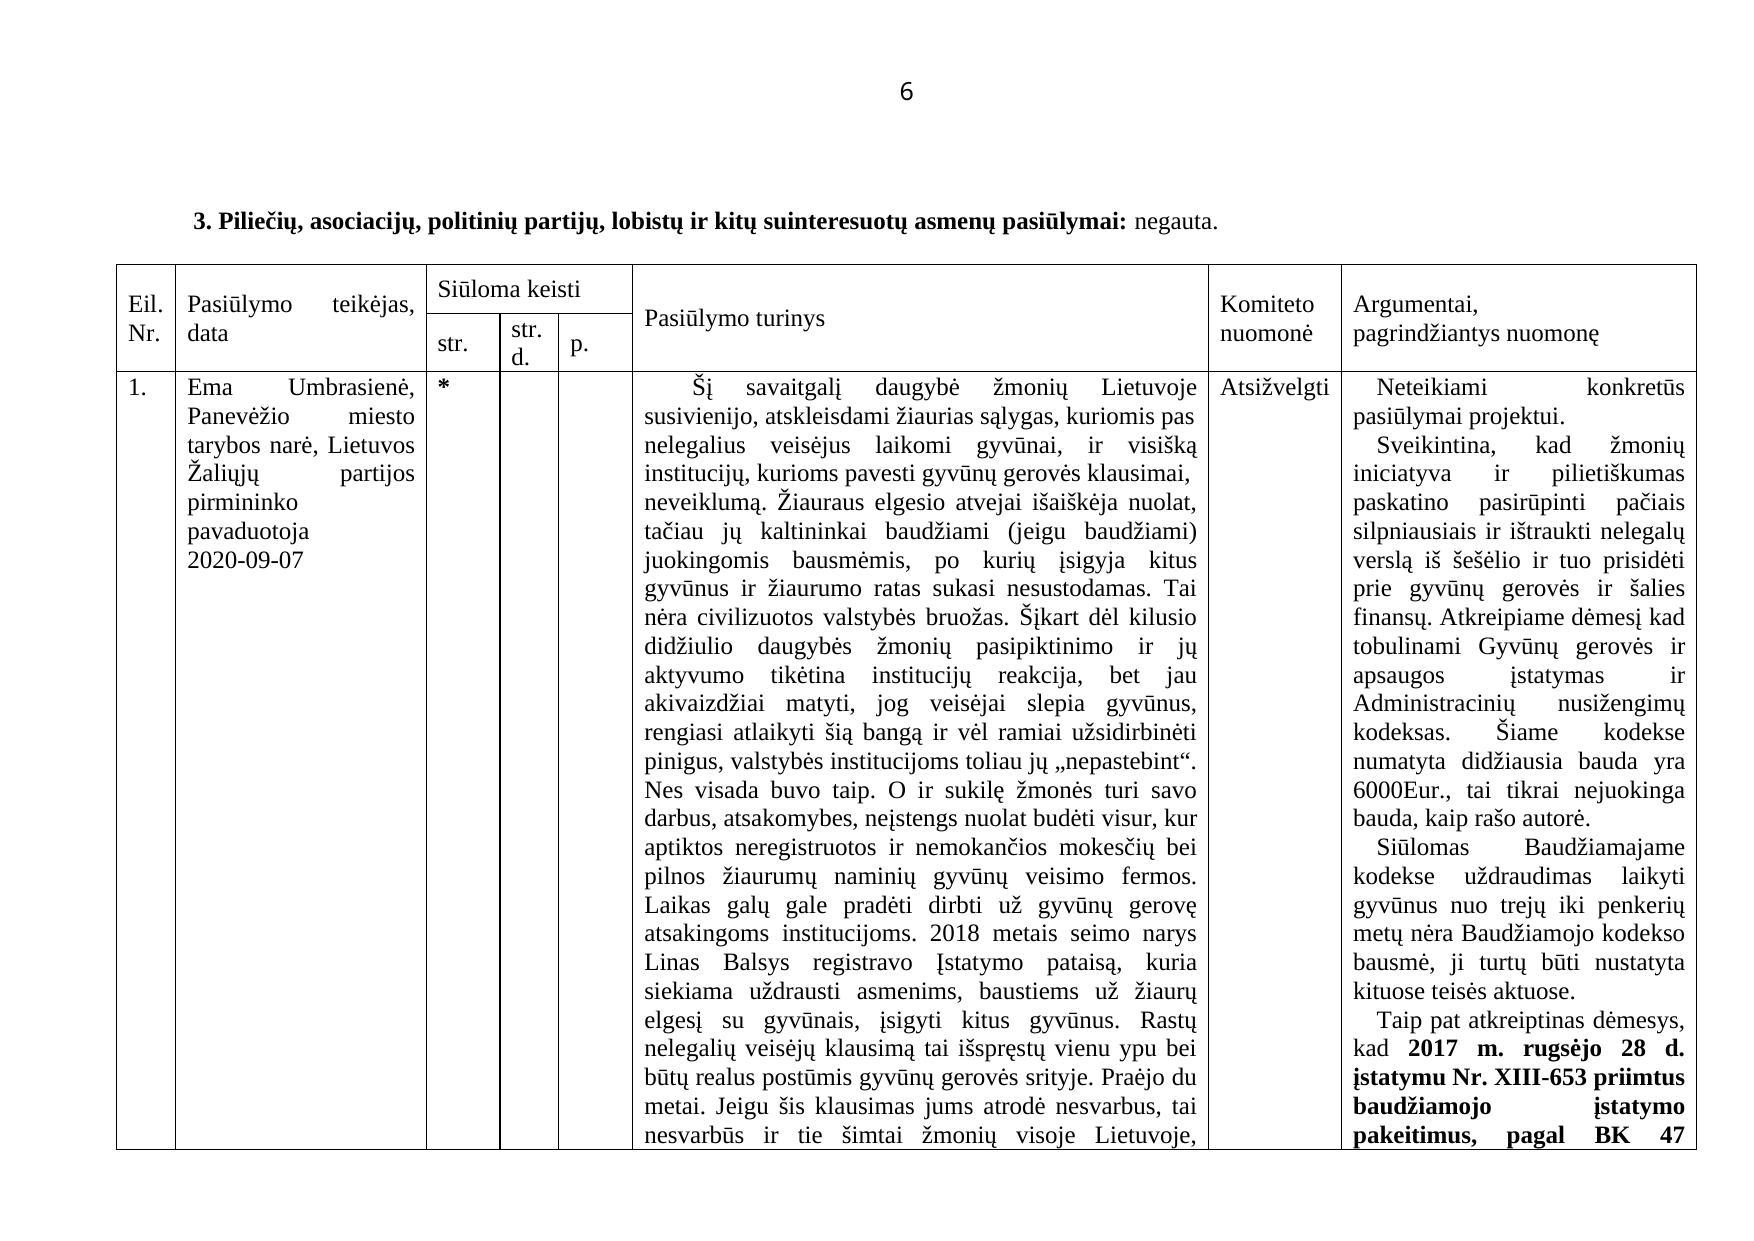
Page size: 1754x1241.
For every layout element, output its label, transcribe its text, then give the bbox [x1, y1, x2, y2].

table_header Argumentai, pagrindžiantys nuomonę [1342, 265, 1696, 371]
table_cell * [427, 372, 499, 1148]
table_header Siūloma keisti [427, 265, 632, 313]
table_cell [501, 372, 558, 1148]
table_cell Neteikiami konkretūs pasiūlymai projektui. Sveikintina, kad žmonių iniciatyva ir pilietiškumas paskatino pasirūpinti pačiais silpniausiais ir ištraukti nelegalų verslą iš šešėlio ir tuo prisidėti prie gyvūnų gerovės ir šalies finansų. Atkreipiame dėmesį kad tobulinami Gyvūnų gerovės ir apsaugos įstatymas ir Administracinių nusižengimų kodeksas. Šiame kodekse numatyta didžiausia bauda yra 6000Eur., tai tikrai nejuokinga bauda, kaip rašo autorė. Siūlomas Baudžiamajame kodekse uždraudimas laikyti gyvūnus nuo trejų iki penkerių metų nėra Baudžiamojo kodekso bausmė, ji turtų būti nustatyta kituose teisės aktuose. Taip pat atkreiptinas dėmesys, kad 2017 m. rugsėjo 28 d. įstatymu Nr. XIII-653 priimtus baudžiamojo įstatymo pakeitimus, pagal BK 47 [1342, 372, 1696, 1148]
table_cell [559, 372, 632, 1148]
table_header Pasiūlymo turinys [633, 265, 1208, 371]
table_cell Atsižvelgti [1209, 372, 1341, 1148]
table_header Eil. Nr. [117, 265, 175, 371]
table_cell str. [427, 314, 499, 371]
table_header Komiteto nuomonė [1209, 265, 1341, 371]
table_cell str. d. [501, 314, 558, 371]
table_cell Šį savaitgalį daugybė žmonių Lietuvoje susivienijo, atskleisdami žiaurias sąlygas, kuriomis pas nelegalius veisėjus laikomi gyvūnai, ir visišką institucijų, kurioms pavesti gyvūnų gerovės klausimai, neveiklumą. Žiauraus elgesio atvejai išaiškėja nuolat, tačiau jų kaltininkai baudžiami (jeigu baudžiami) juokingomis bausmėmis, po kurių įsigyja kitus gyvūnus ir žiaurumo ratas sukasi nesustodamas. Tai nėra civilizuotos valstybės bruožas. Šįkart dėl kilusio didžiulio daugybės žmonių pasipiktinimo ir jų aktyvumo tikėtina institucijų reakcija, bet jau akivaizdžiai matyti, jog veisėjai slepia gyvūnus, rengiasi atlaikyti šią bangą ir vėl ramiai užsidirbinėti pinigus, valstybės institucijoms toliau jų „nepastebint“. Nes visada buvo taip. O ir sukilę žmonės turi savo darbus, atsakomybes, neįstengs nuolat budėti visur, kur aptiktos neregistruotos ir nemokančios mokesčių bei pilnos žiaurumų naminių gyvūnų veisimo fermos. Laikas galų gale pradėti dirbti už gyvūnų gerovę atsakingoms institucijoms. 2018 metais seimo narys Linas Balsys registravo Įstatymo pataisą, kuria siekiama uždrausti asmenims, baustiems už žiaurų elgesį su gyvūnais, įsigyti kitus gyvūnus. Rastų nelegalių veisėjų klausimą tai išspręstų vienu ypu bei būtų realus postūmis gyvūnų gerovės srityje. Praėjo du metai. Jeigu šis klausimas jums atrodė nesvarbus, tai nesvarbūs ir tie šimtai žmonių visoje Lietuvoje, [633, 372, 1208, 1148]
table_cell 1. [117, 372, 175, 1148]
text 3. Piliečių, asociacijų, politinių partijų, lobistų ir kitų suinteresuotų asmenų pasiūlymai: negauta. [118, 206, 1695, 235]
table_cell Ema Umbrasienė, Panevėžio miesto tarybos narė, Lietuvos Žaliųjų partijos pirmininko pavaduotoja 2020-09-07 [176, 372, 426, 1148]
table_cell p. [559, 314, 632, 371]
table_header Pasiūlymo teikėjas, data [176, 265, 426, 371]
